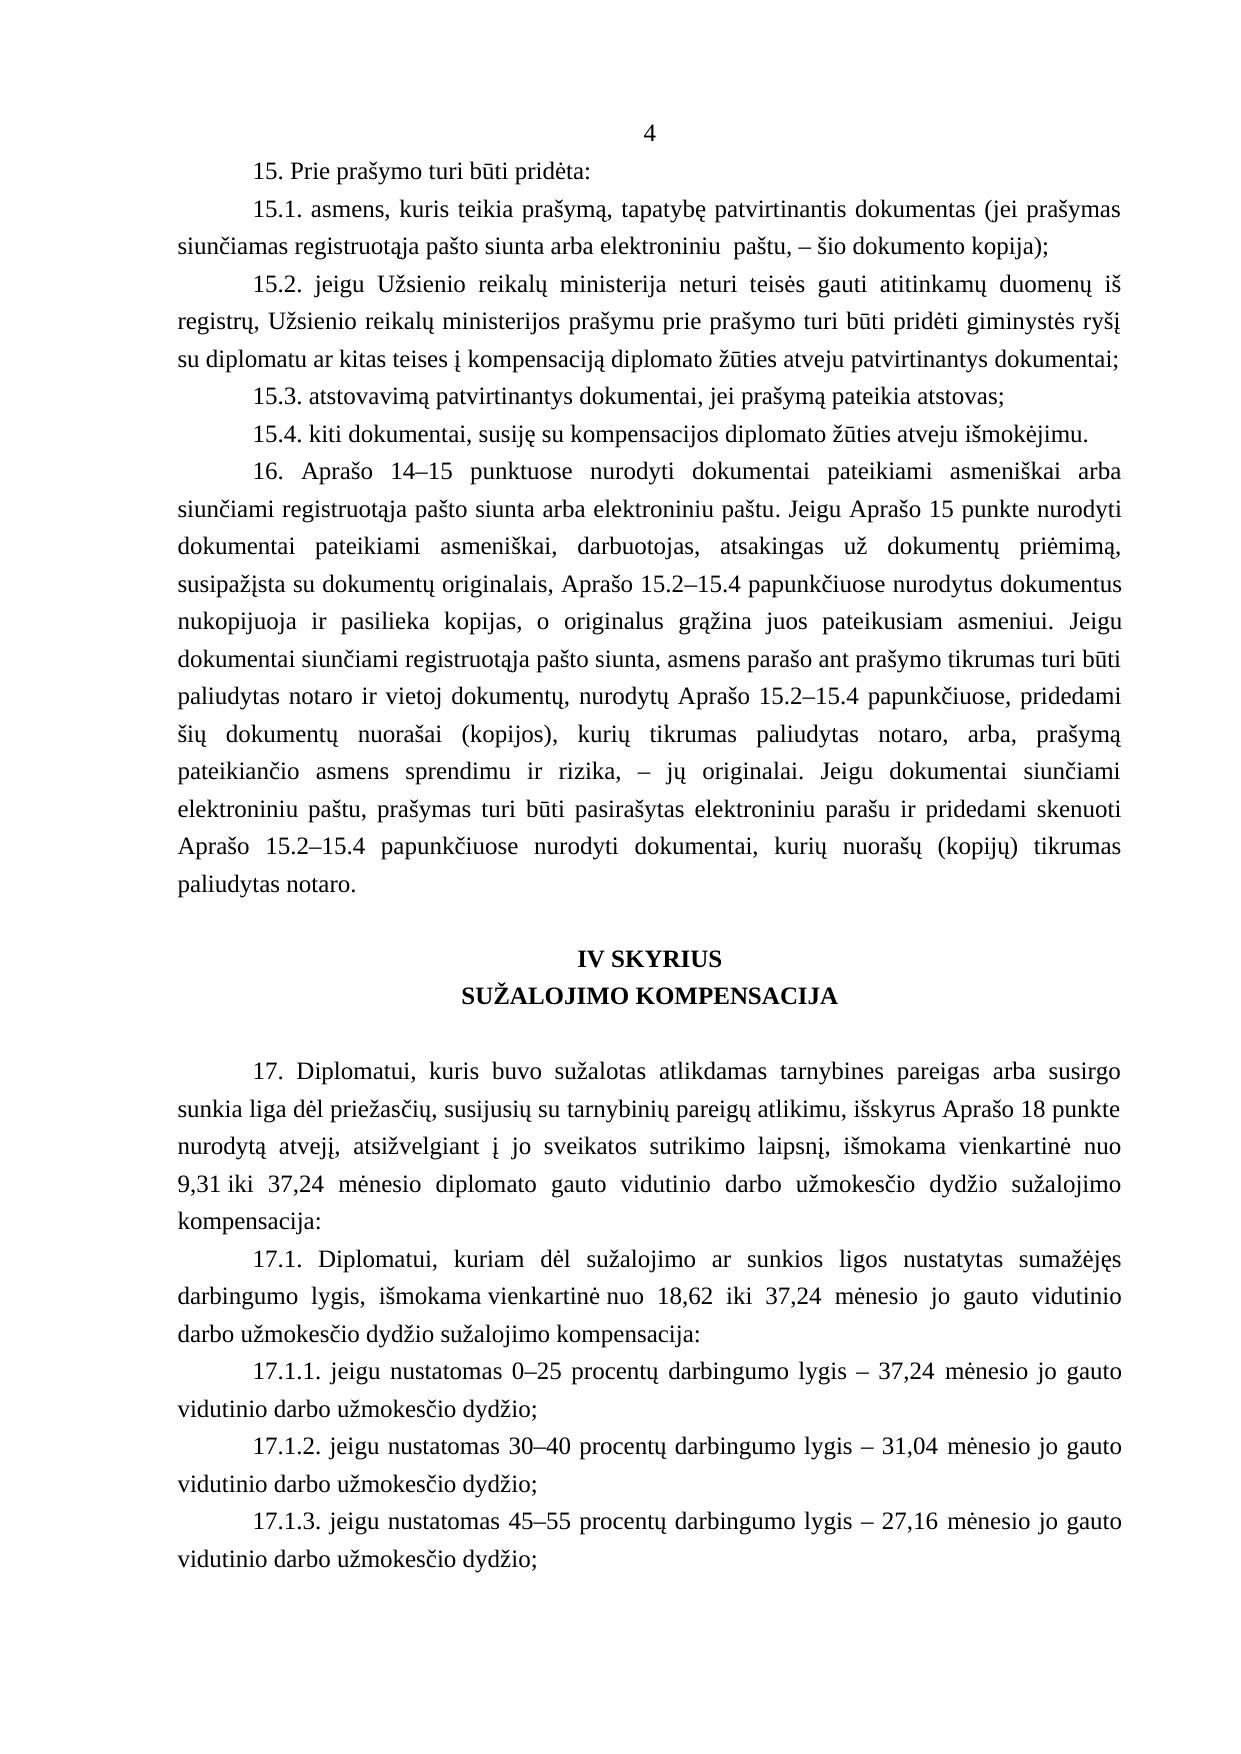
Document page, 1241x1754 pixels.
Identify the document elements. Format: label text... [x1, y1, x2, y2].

text sužalojimo kompensacija [177, 973, 1122, 1010]
text 15. Prie prašymo turi būti pridėta: [177, 148, 1122, 185]
text 17. Diplomatui, kuris buvo sužalotas atlikdamas tarnybines pareigas arba susirgo sunkia liga dėl priežasčių, susijusių su tarnybinių pareigų atlikimu, išskyrus Aprašo 18 punkte nurodytą atvejį, atsižvelgiant į jo sveikatos sutrikimo laipsnį, išmokama vienkartinė nuo 9,31 iki 37,24 mėnesio diplomato gauto vidutinio darbo užmokesčio dydžio sužalojimo kompensacija: [177, 1048, 1122, 1235]
text Iv SKYRIUS [177, 935, 1122, 973]
text 16. Aprašo 14–15 punktuose nurodyti dokumentai pateikiami asmeniškai arba siunčiami registruotąja pašto siunta arba elektroniniu paštu. Jeigu Aprašo 15 punkte nurodyti dokumentai pateikiami asmeniškai, darbuotojas, atsakingas už dokumentų priėmimą, susipažįsta su dokumentų originalais, Aprašo 15.2–15.4 papunkčiuose nurodytus dokumentus nukopijuoja ir pasilieka kopijas, o originalus grąžina juos pateikusiam asmeniui. Jeigu dokumentai siunčiami registruotąja pašto siunta, asmens parašo ant prašymo tikrumas turi būti paliudytas notaro ir vietoj dokumentų, nurodytų Aprašo 15.2–15.4 papunkčiuose, pridedami šių dokumentų nuorašai (kopijos), kurių tikrumas paliudytas notaro, arba, prašymą pateikiančio asmens sprendimu ir rizika, – jų originalai. Jeigu dokumentai siunčiami elektroniniu paštu, prašymas turi būti pasirašytas elektroniniu parašu ir pridedami skenuoti Aprašo 15.2–15.4 papunkčiuose nurodyti dokumentai, kurių nuorašų (kopijų) tikrumas paliudytas notaro. [177, 448, 1122, 898]
text 17.1.2. jeigu nustatomas 30–40 procentų darbingumo lygis – 31,04 mėnesio jo gauto vidutinio darbo užmokesčio dydžio; [177, 1423, 1122, 1498]
text 17.1. Diplomatui, kuriam dėl sužalojimo ar sunkios ligos nustatytas sumažėjęs darbingumo lygis, išmokama vienkartinė nuo 18,62 iki 37,24 mėnesio jo gauto vidutinio darbo užmokesčio dydžio sužalojimo kompensacija: [177, 1235, 1122, 1348]
text 15.1. asmens, kuris teikia prašymą, tapatybę patvirtinantis dokumentas (jei prašymas siunčiamas registruotąja pašto siunta arba elektroniniu paštu, – šio dokumento kopija); [177, 185, 1122, 260]
text 15.3. atstovavimą patvirtinantys dokumentai, jei prašymą pateikia atstovas; [177, 373, 1122, 410]
text 17.1.3. jeigu nustatomas 45–55 procentų darbingumo lygis – 27,16 mėnesio jo gauto vidutinio darbo užmokesčio dydžio; [177, 1498, 1122, 1573]
text 17.1.1. jeigu nustatomas 0–25 procentų darbingumo lygis – 37,24 mėnesio jo gauto vidutinio darbo užmokesčio dydžio; [177, 1348, 1122, 1423]
text 15.4. kiti dokumentai, susiję su kompensacijos diplomato žūties atveju išmokėjimu. [177, 410, 1122, 448]
text 15.2. jeigu Užsienio reikalų ministerija neturi teisės gauti atitinkamų duomenų iš registrų, Užsienio reikalų ministerijos prašymu prie prašymo turi būti pridėti giminystės ryšį su diplomatu ar kitas teises į kompensaciją diplomato žūties atveju patvirtinantys dokumentai; [177, 260, 1122, 373]
